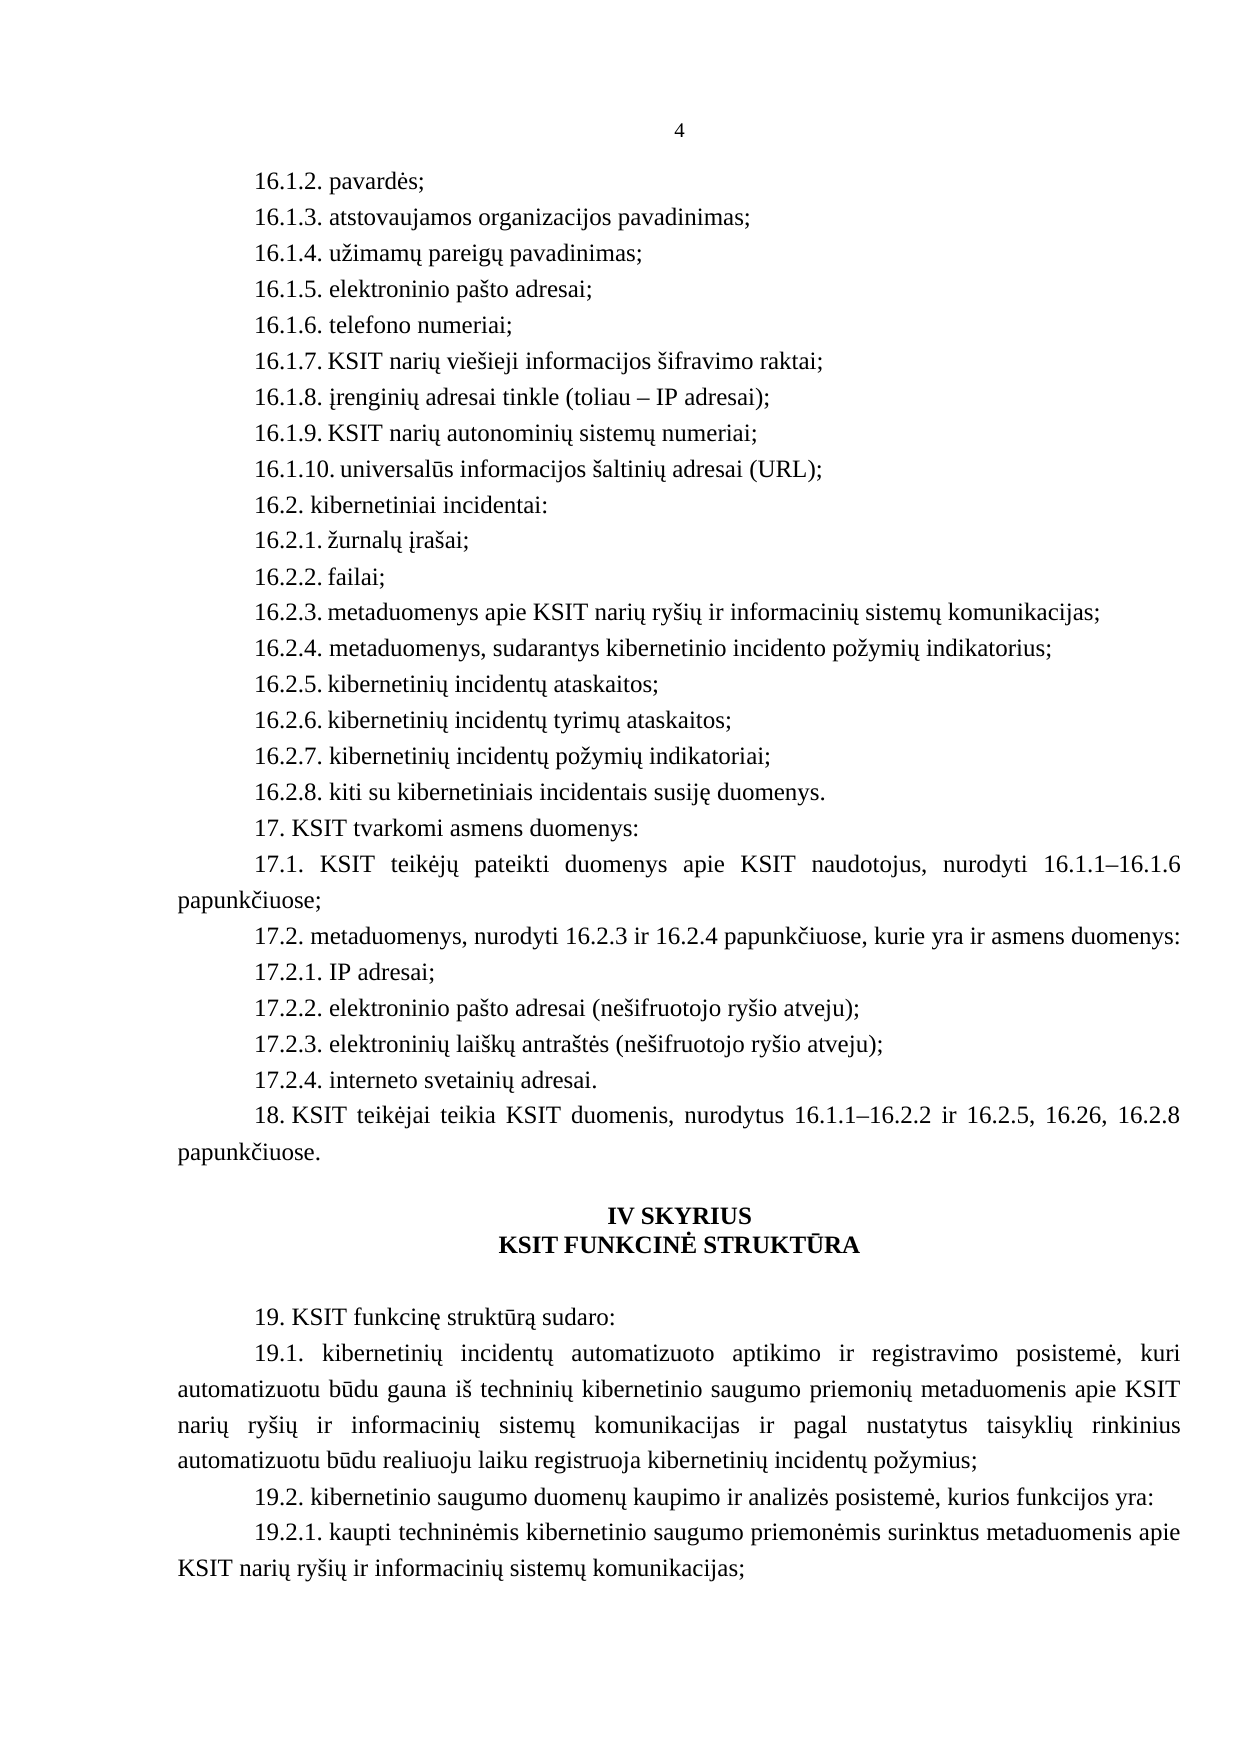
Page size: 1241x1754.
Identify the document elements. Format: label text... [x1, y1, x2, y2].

text 19. KSIT funkcinę struktūrą sudaro: [177, 1302, 1181, 1331]
text 16.2.4. metaduomenys, sudarantys kibernetinio incidento požymių indikatorius; [177, 633, 1181, 662]
text 16.2.7. kibernetinių incidentų požymių indikatoriai; [177, 741, 1181, 770]
text 16.1.3. atstovaujamos organizacijos pavadinimas; [177, 202, 1181, 231]
text 16.1.4. užimamų pareigų pavadinimas; [177, 238, 1181, 267]
text 17.2.1. IP adresai; [177, 957, 1181, 986]
text 16.1.7. KSIT narių viešieji informacijos šifravimo raktai; [177, 346, 1181, 375]
text IV skyrius [177, 1201, 1181, 1230]
text 16.2.6. kibernetinių incidentų tyrimų ataskaitos; [177, 705, 1181, 734]
text 16.2.1. žurnalų įrašai; [177, 526, 1181, 554]
text 17.2.3. elektroninių laiškų antraštės (nešifruotojo ryšio atveju); [177, 1029, 1181, 1057]
text 16.2.3. metaduomenys apie KSIT narių ryšių ir informacinių sistemų komunikacijas; [177, 597, 1181, 626]
text 17. KSIT tvarkomi asmens duomenys: [177, 813, 1181, 842]
text 19.2. kibernetinio saugumo duomenų kaupimo ir analizės posistemė, kurios funkcijos yra: [177, 1482, 1181, 1510]
text 16.2.2. failai; [177, 562, 1181, 590]
text 17.1. KSIT teikėjų pateikti duomenys apie KSIT naudotojus, nurodyti 16.1.1–16.1.6 papunkčiuose; [177, 849, 1181, 914]
text 18. KSIT teikėjai teikia KSIT duomenis, nurodytus 16.1.1–16.2.2 ir 16.2.5, 16.26, 16.2.8 papunkčiuose. [177, 1101, 1181, 1165]
text 17.2.4. interneto svetainių adresai. [177, 1065, 1181, 1093]
text 16.1.9. KSIT narių autonominių sistemų numeriai; [177, 418, 1181, 447]
text 16.1.5. elektroninio pašto adresai; [177, 274, 1181, 303]
text KSIT funkcinė struktūra [177, 1230, 1181, 1259]
text 19.2.1. kaupti techninėmis kibernetinio saugumo priemonėmis surinktus metaduomenis apie KSIT narių ryšių ir informacinių sistemų komunikacijas; [177, 1517, 1181, 1582]
text 16.2.5. kibernetinių incidentų ataskaitos; [177, 669, 1181, 698]
text 16.1.10. universalūs informacijos šaltinių adresai (URL); [177, 454, 1181, 482]
text 16.1.2. pavardės; [177, 166, 1181, 195]
text 16.1.8. įrenginių adresai tinkle (toliau – IP adresai); [177, 382, 1181, 411]
text 16.2.8. kiti su kibernetiniais incidentais susiję duomenys. [177, 777, 1181, 806]
text 19.1. kibernetinių incidentų automatizuoto aptikimo ir registravimo posistemė, kuri automatizuotu būdu gauna iš techninių kibernetinio saugumo priemonių metaduomenis apie KSIT narių ryšių ir informacinių sistemų komunikacijas ir pagal nustatytus taisyklių rinkinius automatizuotu būdu realiuoju laiku registruoja kibernetinių incidentų požymius; [177, 1338, 1181, 1474]
text 17.2. metaduomenys, nurodyti 16.2.3 ir 16.2.4 papunkčiuose, kurie yra ir asmens duomenys: [177, 921, 1181, 950]
text 16.1.6. telefono numeriai; [177, 310, 1181, 339]
text 16.2. kibernetiniai incidentai: [177, 490, 1181, 518]
text 17.2.2. elektroninio pašto adresai (nešifruotojo ryšio atveju); [177, 993, 1181, 1022]
